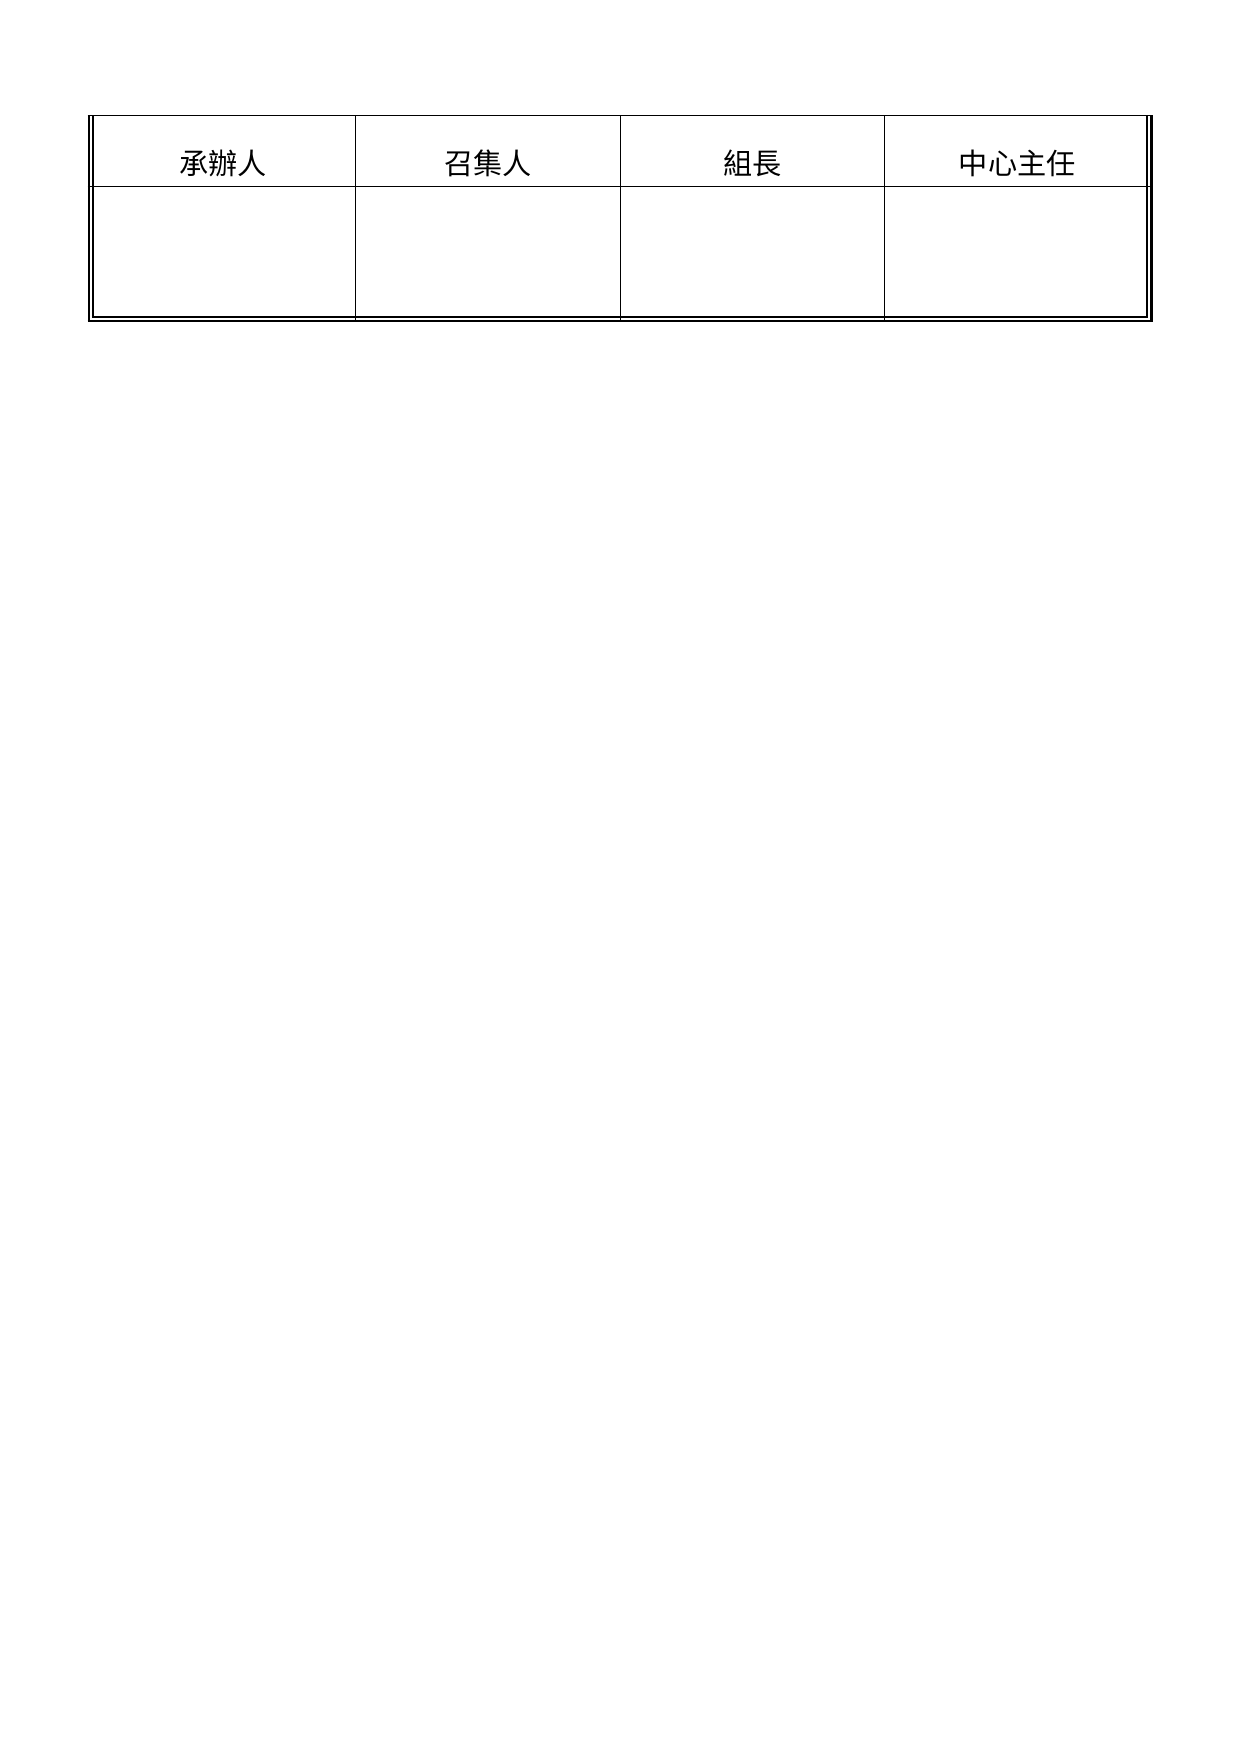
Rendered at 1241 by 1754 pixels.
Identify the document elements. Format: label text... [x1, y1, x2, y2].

table_cell [621, 187, 884, 316]
table_cell [94, 187, 355, 316]
table_cell [885, 187, 1146, 316]
table_cell 中心主任 [885, 116, 1146, 186]
table_cell 承辦人 [94, 116, 355, 186]
table_cell [356, 187, 620, 316]
table_cell 召集人 [356, 116, 620, 186]
table_cell 組長 [621, 116, 884, 186]
